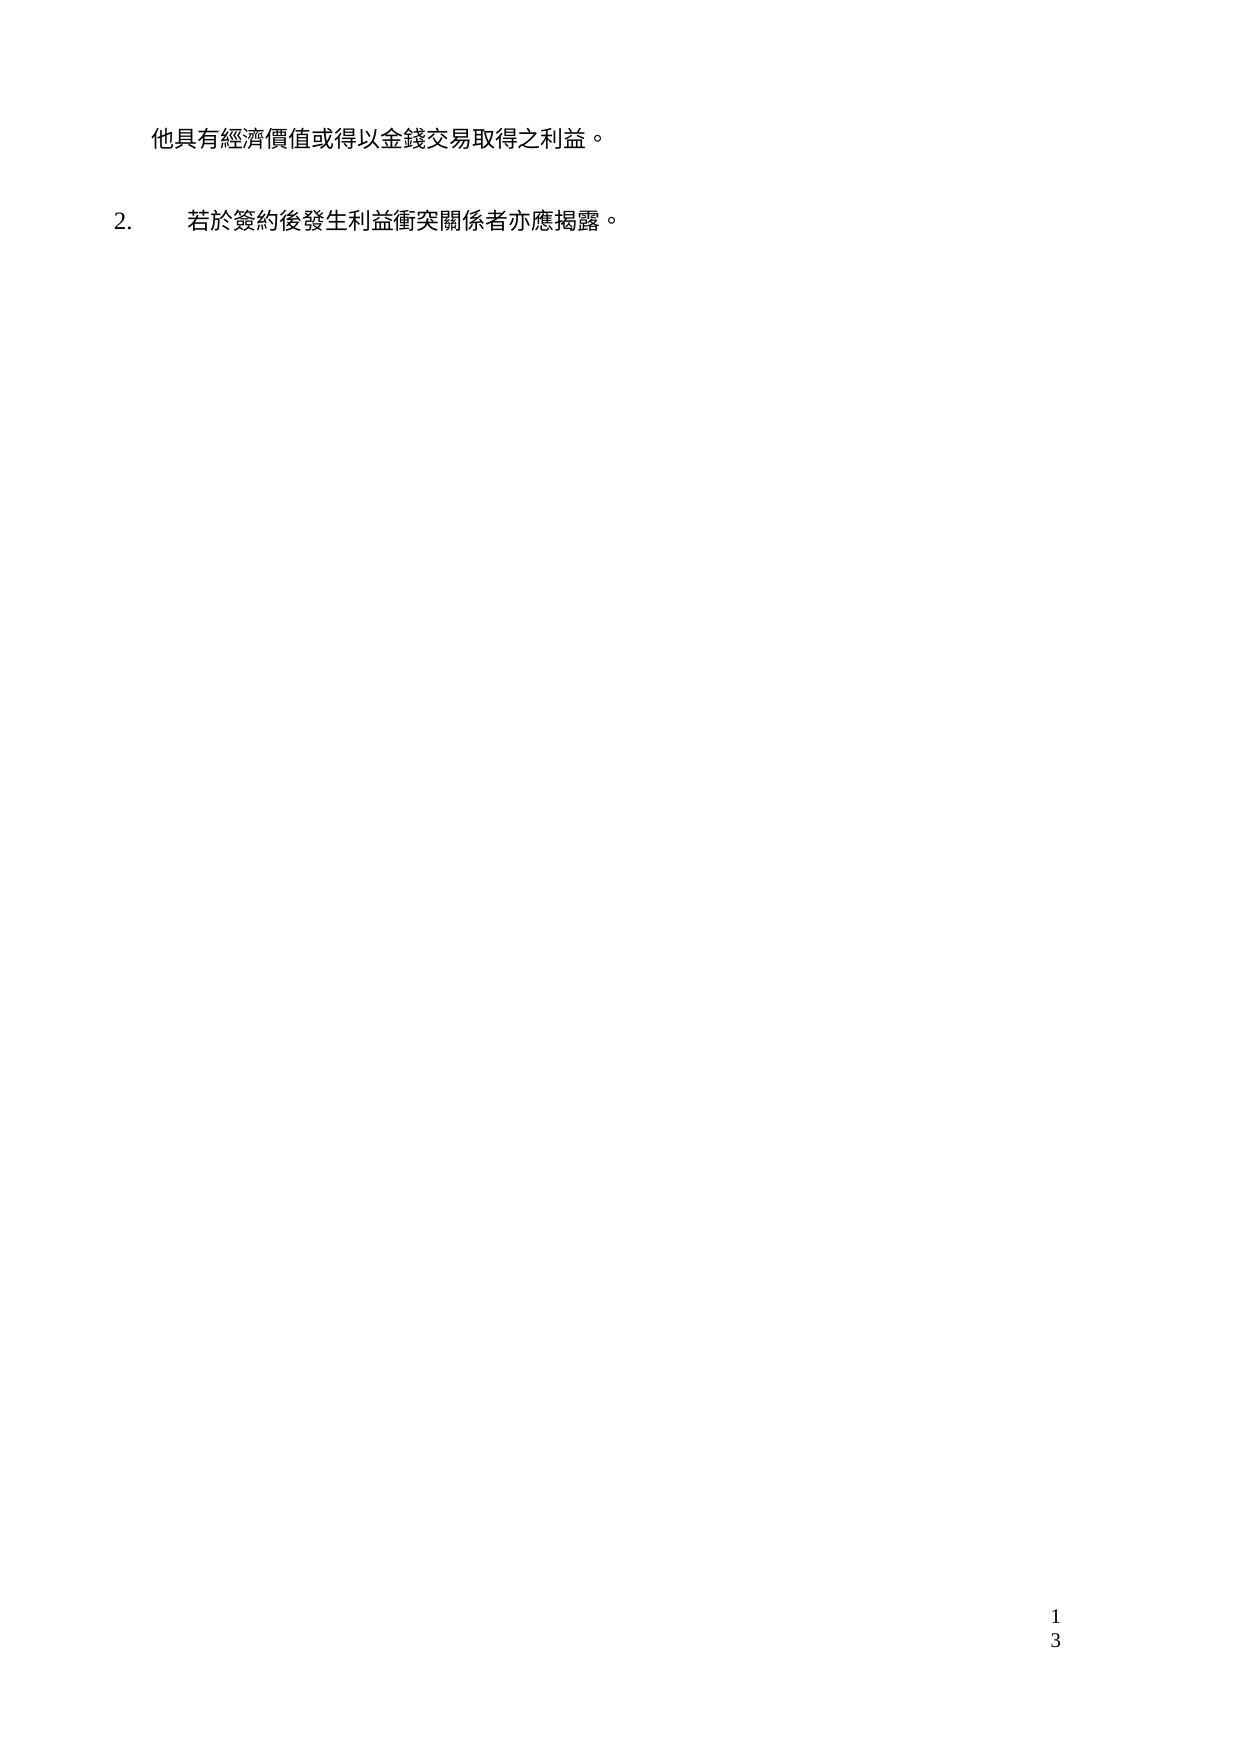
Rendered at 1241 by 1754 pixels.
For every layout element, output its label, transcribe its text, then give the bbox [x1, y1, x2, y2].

list 他具有經濟價值或得以金錢交易取得之利益。 [114, 96, 1103, 159]
list 若於簽約後發生利益衝突關係者亦應揭露。 [114, 177, 1103, 240]
